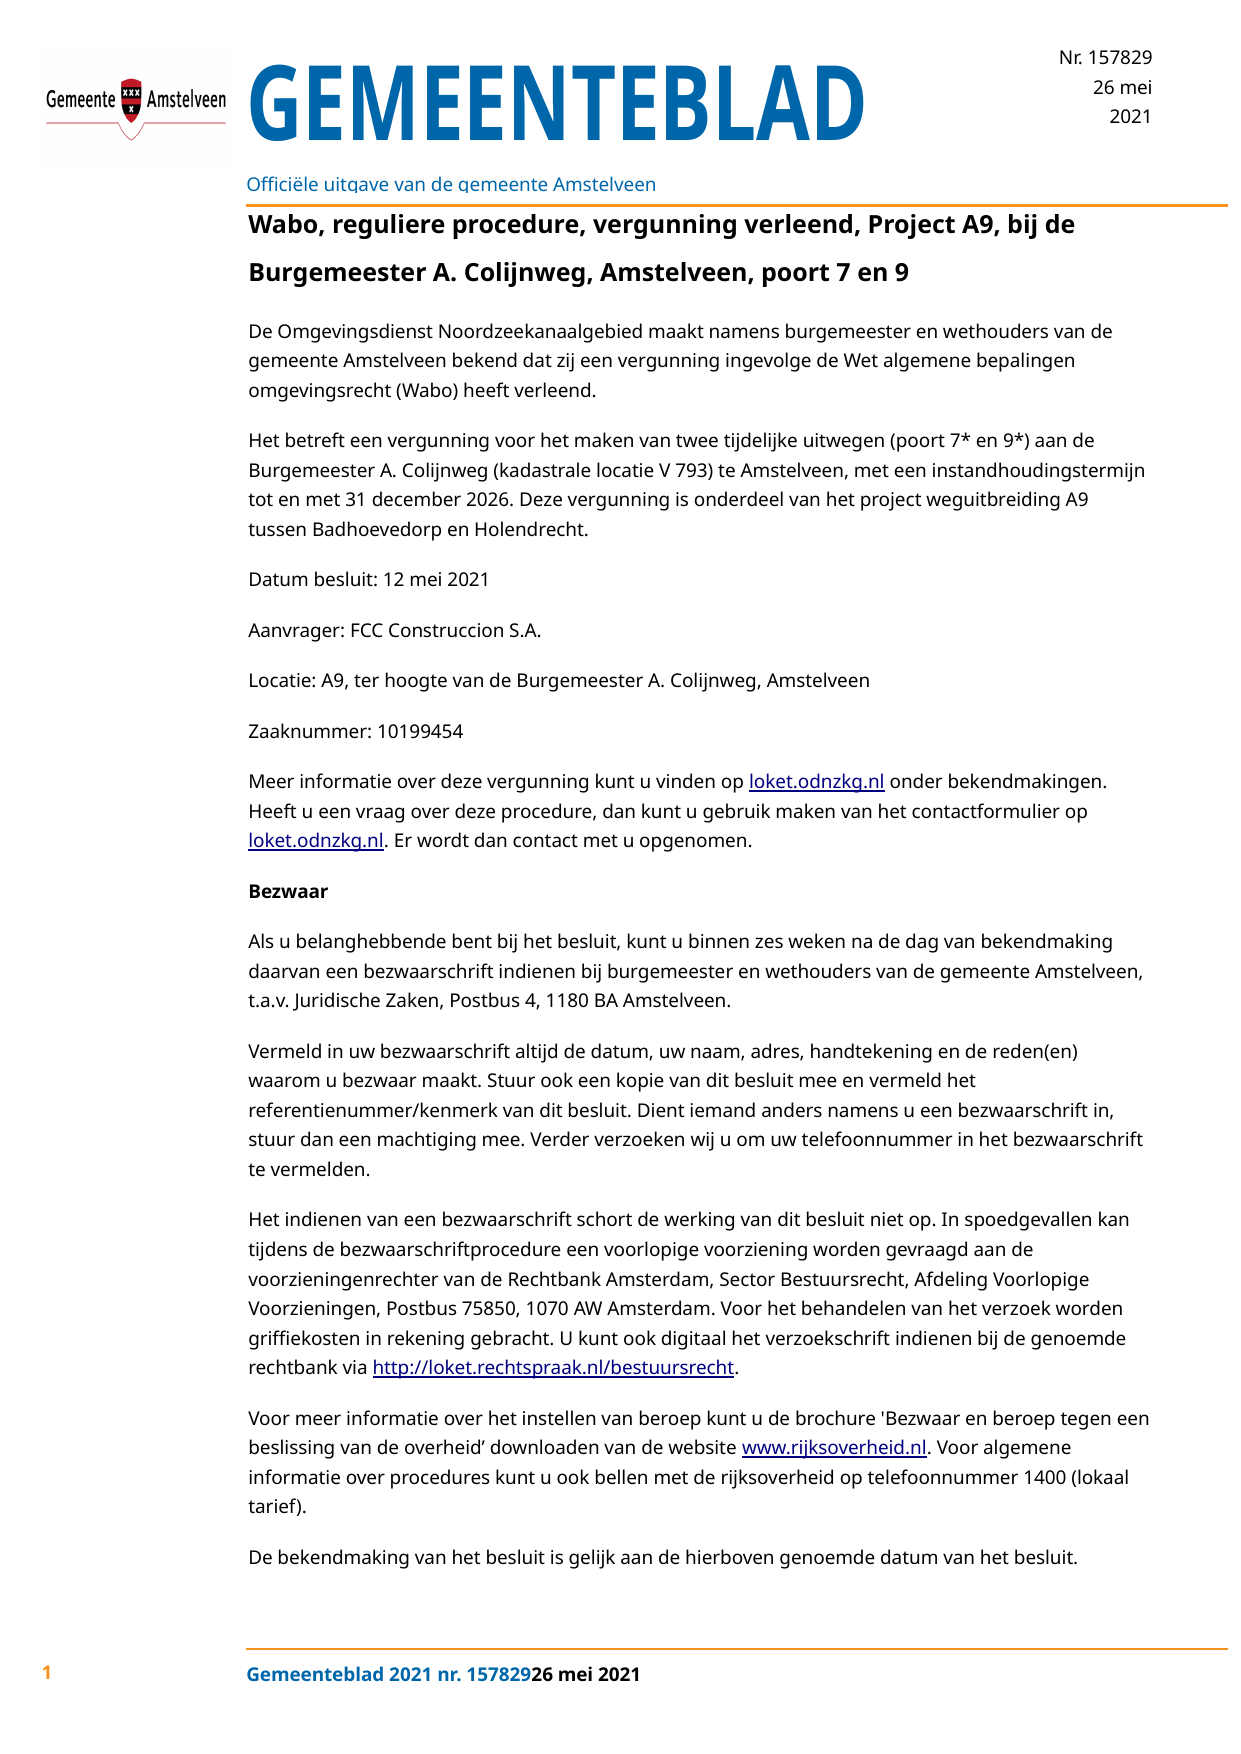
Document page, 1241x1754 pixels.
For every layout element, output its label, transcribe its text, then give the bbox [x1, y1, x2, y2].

text Zaaknummer: 10199454 [248, 718, 1152, 744]
picture [41, 47, 231, 172]
text De bekendmaking van het besluit is gelijk aan de hierboven genoemde datum van het besluit. [248, 1544, 1152, 1570]
text Voor meer informatie over het instellen van beroep kunt u de brochure 'Bezwaar en beroep tegen een beslissing van de overheid’ downloaden van de website www.rijksoverheid.nl. Voor algemene informatie over procedures kunt u ook bellen met de rijksoverheid op telefoonnummer 1400 (lokaal tarief). [248, 1405, 1152, 1519]
text De Omgevingsdienst Noordzeekanaalgebied maakt namens burgemeester en wethouders van de gemeente Amstelveen bekend dat zij een vergunning ingevolge de Wet algemene bepalingen omgevingsrecht (Wabo) heeft verleend. [248, 318, 1152, 403]
text Wabo, reguliere procedure, vergunning verleend, Project A9, bij de Burgemeester A. Colijnweg, Amstelveen, poort 7 en 9 [248, 207, 1152, 288]
text Aanvrager: FCC Construccion S.A. [248, 617, 1152, 643]
text Het indienen van een bezwaarschrift schort de werking van dit besluit niet op. In spoedgevallen kan tijdens de bezwaarschriftprocedure een voorlopige voorziening worden gevraagd aan de voorzieningenrechter van de Rechtbank Amsterdam, Sector Bestuursrecht, Afdeling Voorlopige Voorzieningen, Postbus 75850, 1070 AW Amsterdam. Voor het behandelen van het verzoek worden griffiekosten in rekening gebracht. U kunt ook digitaal het verzoekschrift indienen bij de genoemde rechtbank via http://loket.rechtspraak.nl/bestuursrecht. [248, 1207, 1152, 1380]
text Locatie: A9, ter hoogte van de Burgemeester A. Colijnweg, Amstelveen [248, 667, 1152, 693]
text Datum besluit: 12 mei 2021 [248, 567, 1152, 592]
text Als u belanghebbende bent bij het besluit, kunt u binnen zes weken na de dag van bekendmaking daarvan een bezwaarschrift indienen bij burgemeester en wethouders van de gemeente Amstelveen, t.a.v. Juridische Zaken, Postbus 4, 1180 BA Amstelveen. [248, 928, 1152, 1013]
text Vermeld in uw bezwaarschrift altijd de datum, uw naam, adres, handtekening en de reden(en) waarom u bezwaar maakt. Stuur ook een kopie van dit besluit mee en vermeld het referentienummer/kenmerk van dit besluit. Dient iemand anders namens u een bezwaarschrift in, stuur dan een machtiging mee. Verder verzoeken wij u om uw telefoonnummer in het bezwaarschrift te vermelden. [248, 1038, 1152, 1182]
text Het betreft een vergunning voor het maken van twee tijdelijke uitwegen (poort 7* en 9*) aan de Burgemeester A. Colijnweg (kadastrale locatie V 793) te Amstelveen, met een instandhoudingstermijn tot en met 31 december 2026. Deze vergunning is onderdeel van het project weguitbreiding A9 tussen Badhoevedorp en Holendrecht. [248, 427, 1152, 542]
text Meer informatie over deze vergunning kunt u vinden op loket.odnzkg.nl onder bekendmakingen. Heeft u een vraag over deze procedure, dan kunt u gebruik maken van het contactformulier op loket.odnzkg.nl. Er wordt dan contact met u opgenomen. [248, 768, 1152, 853]
text Bezwaar [248, 878, 1152, 904]
